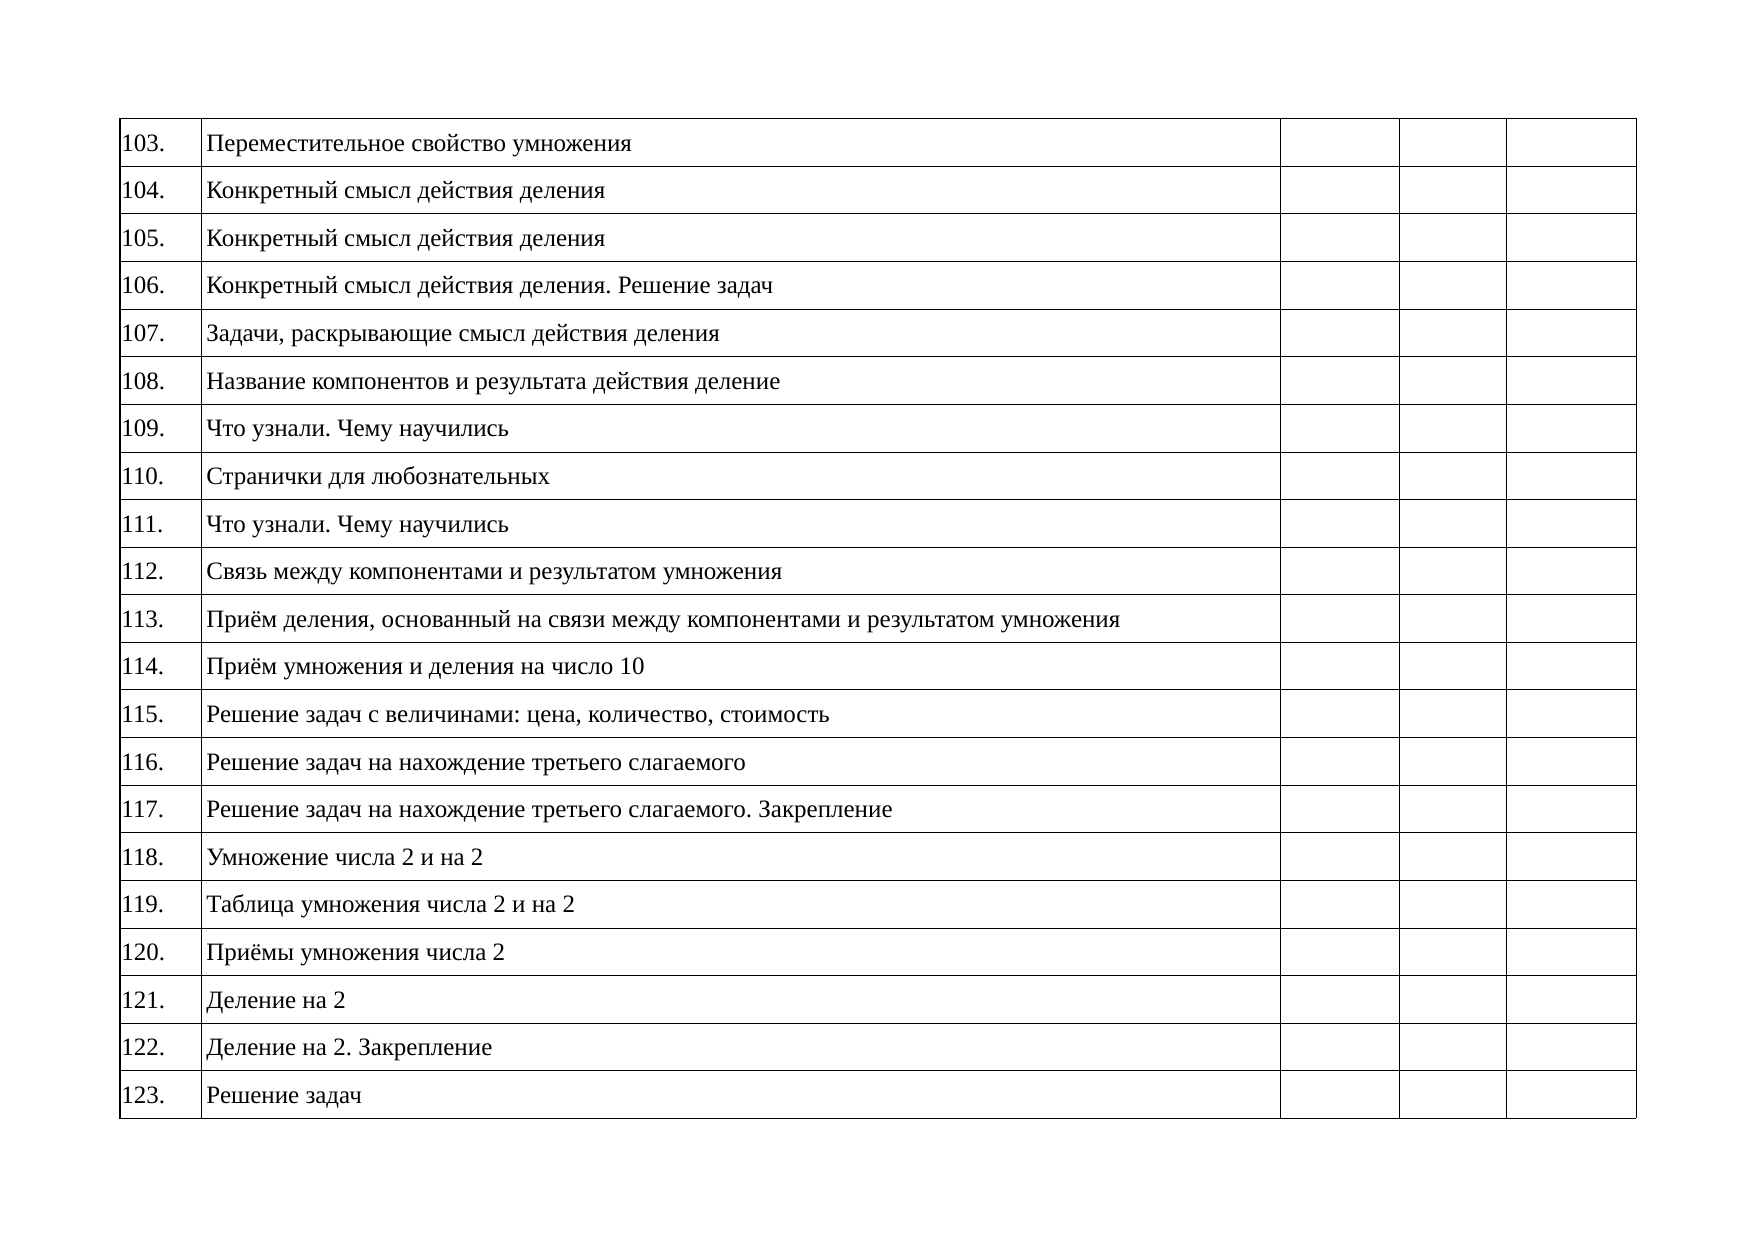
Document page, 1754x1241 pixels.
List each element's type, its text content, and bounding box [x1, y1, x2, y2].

table_cell [1281, 214, 1399, 261]
table_cell [121, 1024, 201, 1070]
table_cell [121, 119, 201, 166]
table_cell [1281, 786, 1399, 832]
table_cell Название компонентов и результата действия деление [202, 357, 1280, 404]
table_cell Решение задач на нахождение третьего слагаемого. Закрепление [202, 786, 1280, 832]
table_cell [1400, 738, 1506, 784]
table_cell Решение задач [202, 1071, 1280, 1118]
table_cell Конкретный смысл действия деления. Решение задач [202, 262, 1280, 308]
table_cell [1507, 119, 1636, 166]
table_cell [121, 310, 201, 356]
table_cell [1507, 214, 1636, 261]
table_cell [1400, 881, 1506, 927]
table_cell [1400, 786, 1506, 832]
table_cell [1281, 1071, 1399, 1118]
table_cell [1281, 595, 1399, 642]
table_cell [1281, 929, 1399, 975]
table_cell [1281, 167, 1399, 213]
table_cell [1507, 167, 1636, 213]
table_cell [1281, 119, 1399, 166]
table_cell [1281, 262, 1399, 308]
table_cell [1400, 119, 1506, 166]
table_cell [1281, 643, 1399, 689]
table_cell Умножение числа 2 и на 2 [202, 833, 1280, 880]
table_cell [121, 1071, 201, 1118]
table_cell Решение задач с величинами: цена, количество, стоимость [202, 690, 1280, 737]
table_cell [1400, 405, 1506, 451]
table_cell [1400, 357, 1506, 404]
table_cell [1507, 833, 1636, 880]
table_cell [121, 357, 201, 404]
table_cell [121, 976, 201, 1023]
table_cell [1281, 548, 1399, 594]
table_cell Задачи, раскрывающие смысл действия деления [202, 310, 1280, 356]
table_cell [1400, 929, 1506, 975]
table_cell [121, 500, 201, 547]
table_cell [1507, 929, 1636, 975]
table_cell [1281, 738, 1399, 784]
table_cell [1507, 690, 1636, 737]
table_cell [121, 881, 201, 927]
table_cell [121, 405, 201, 451]
table_cell [1400, 262, 1506, 308]
table_cell [121, 786, 201, 832]
table_cell [1281, 833, 1399, 880]
table_cell Что узнали. Чему научились [202, 405, 1280, 451]
table_cell [1400, 976, 1506, 1023]
table_cell [1507, 357, 1636, 404]
table_cell [1400, 214, 1506, 261]
table_cell [1281, 1024, 1399, 1070]
table_cell [1400, 1071, 1506, 1118]
table_cell Таблица умножения числа 2 и на 2 [202, 881, 1280, 927]
table_cell [1281, 976, 1399, 1023]
table_cell Переместительное свойство умножения [202, 119, 1280, 166]
table_cell [1507, 595, 1636, 642]
table_cell [1400, 500, 1506, 547]
table_cell Странички для любознательных [202, 453, 1280, 499]
table_cell [121, 929, 201, 975]
table_cell [1281, 310, 1399, 356]
table_cell Деление на 2 [202, 976, 1280, 1023]
table_cell Связь между компонентами и результатом умножения [202, 548, 1280, 594]
table_cell [1281, 500, 1399, 547]
table_cell [121, 690, 201, 737]
table_cell [1400, 833, 1506, 880]
table_cell [1400, 548, 1506, 594]
table_cell Приёмы умножения числа 2 [202, 929, 1280, 975]
table_cell [121, 167, 201, 213]
table_cell [1507, 738, 1636, 784]
table_cell [1507, 786, 1636, 832]
table_cell [1507, 262, 1636, 308]
table_cell [1281, 405, 1399, 451]
table_cell [1400, 1024, 1506, 1070]
table_cell Конкретный смысл действия деления [202, 214, 1280, 261]
table_cell [1281, 453, 1399, 499]
table_cell [1507, 881, 1636, 927]
table_cell Приём деления, основанный на связи между компонентами и результатом умножения [202, 595, 1280, 642]
table_cell [1507, 405, 1636, 451]
table_cell Что узнали. Чему научились [202, 500, 1280, 547]
table_cell [1507, 310, 1636, 356]
table_cell [1507, 500, 1636, 547]
table_cell [121, 738, 201, 784]
table_cell [121, 262, 201, 308]
table_cell [1507, 976, 1636, 1023]
table_cell [1507, 1071, 1636, 1118]
table_cell [1507, 453, 1636, 499]
table_cell [121, 833, 201, 880]
table_cell [1400, 453, 1506, 499]
table_cell [1507, 548, 1636, 594]
table_cell Решение задач на нахождение третьего слагаемого [202, 738, 1280, 784]
table_cell [121, 453, 201, 499]
table_cell [121, 548, 201, 594]
table_cell Приём умножения и деления на число 10 [202, 643, 1280, 689]
table_cell [1400, 595, 1506, 642]
table_cell [1281, 357, 1399, 404]
table_cell [121, 214, 201, 261]
table_cell Деление на 2. Закрепление [202, 1024, 1280, 1070]
table_cell [1400, 690, 1506, 737]
table_cell [1400, 310, 1506, 356]
table_cell [1400, 167, 1506, 213]
table_cell [1281, 690, 1399, 737]
table_cell [121, 595, 201, 642]
table_cell Конкретный смысл действия деления [202, 167, 1280, 213]
table_cell [1400, 643, 1506, 689]
table_cell [121, 643, 201, 689]
table_cell [1281, 881, 1399, 927]
table_cell [1507, 643, 1636, 689]
table_cell [1507, 1024, 1636, 1070]
